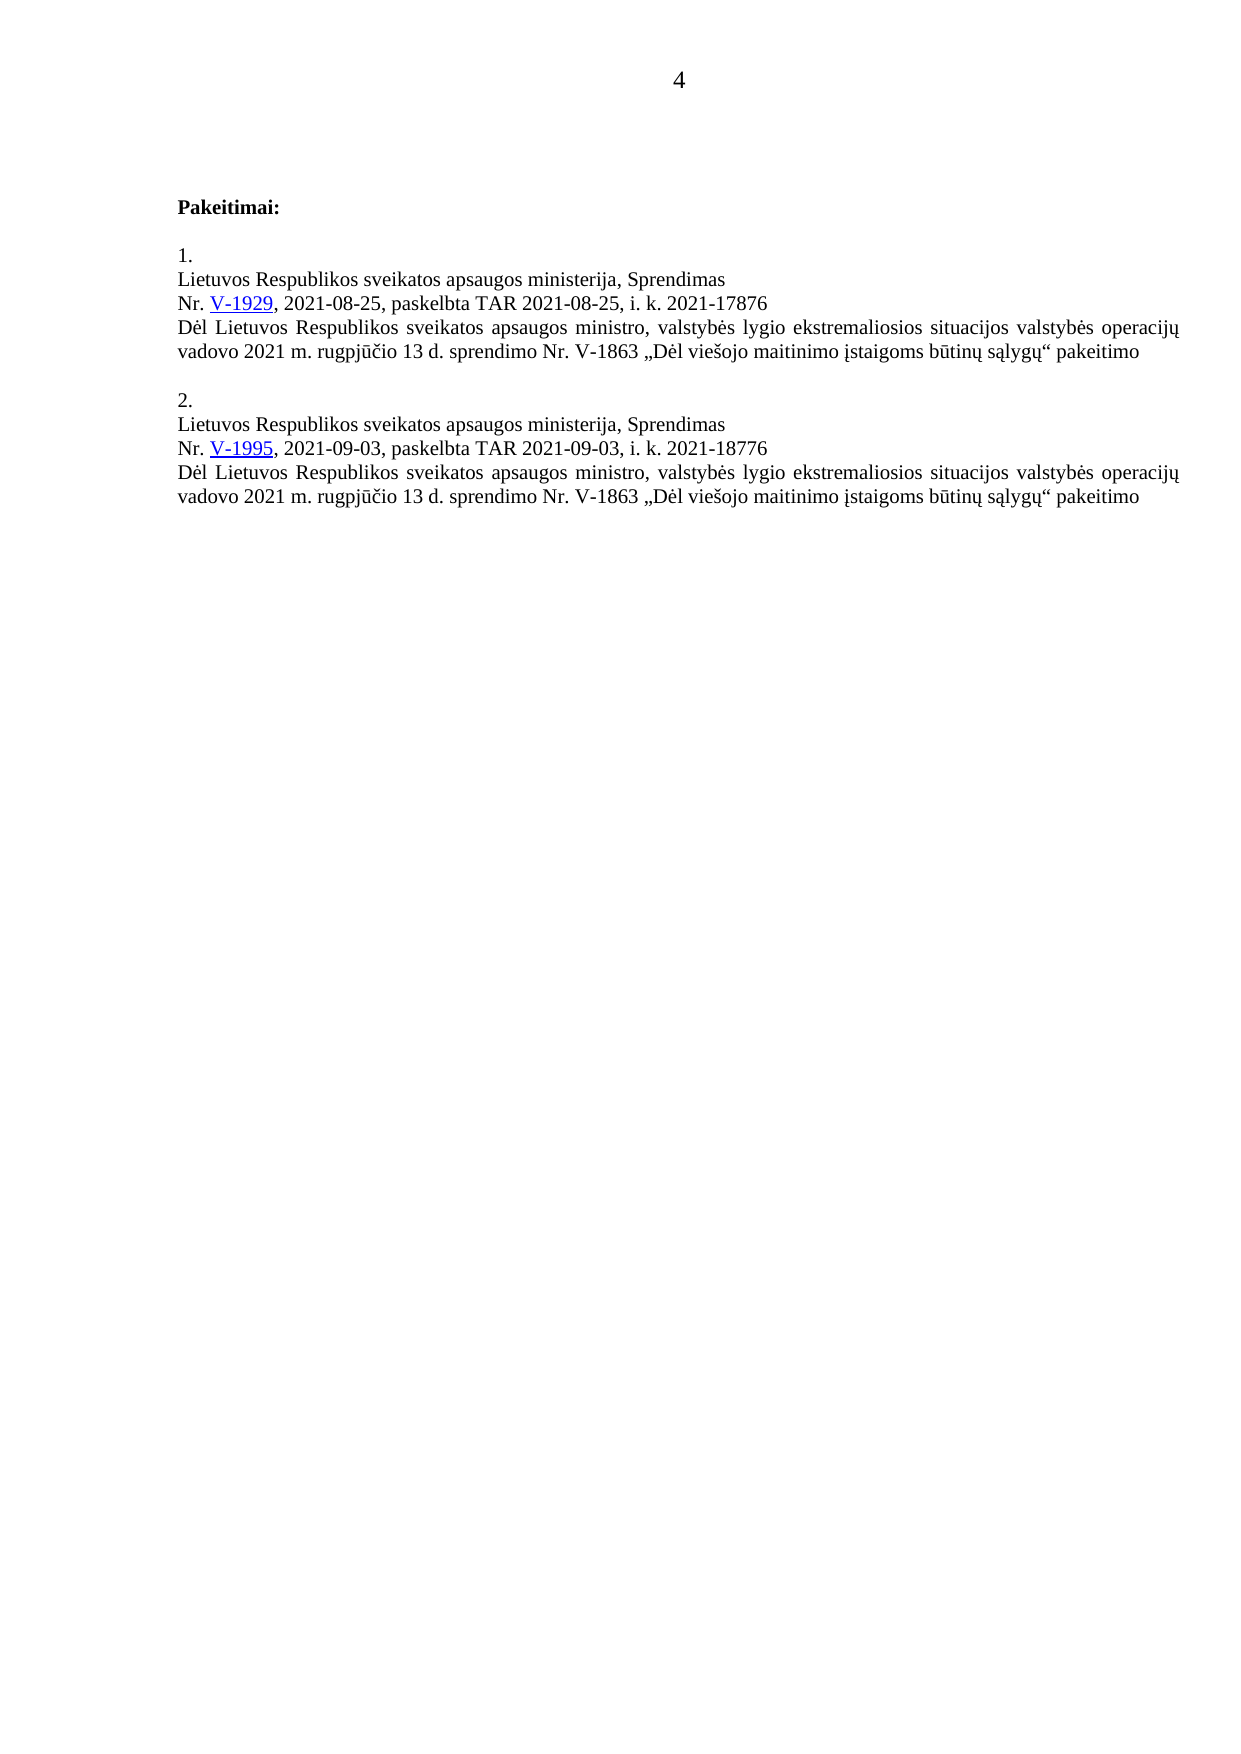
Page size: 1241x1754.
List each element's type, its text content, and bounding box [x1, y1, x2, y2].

text Nr. V-1995, 2021-09-03, paskelbta TAR 2021-09-03, i. k. 2021-18776 [177, 436, 1181, 460]
text Dėl Lietuvos Respublikos sveikatos apsaugos ministro, valstybės lygio ekstremaliosios situacijos valstybės operacijų vadovo 2021 m. rugpjūčio 13 d. sprendimo Nr. V-1863 „Dėl viešojo maitinimo įstaigoms būtinų sąlygų“ pakeitimo [177, 315, 1181, 363]
text Lietuvos Respublikos sveikatos apsaugos ministerija, Sprendimas [177, 267, 1181, 291]
text 1. [177, 243, 1181, 267]
text Dėl Lietuvos Respublikos sveikatos apsaugos ministro, valstybės lygio ekstremaliosios situacijos valstybės operacijų vadovo 2021 m. rugpjūčio 13 d. sprendimo Nr. V-1863 „Dėl viešojo maitinimo įstaigoms būtinų sąlygų“ pakeitimo [177, 460, 1181, 508]
text Pakeitimai: [177, 195, 1181, 219]
text Lietuvos Respublikos sveikatos apsaugos ministerija, Sprendimas [177, 412, 1181, 436]
text 2. [177, 387, 1181, 412]
text Nr. V-1929, 2021-08-25, paskelbta TAR 2021-08-25, i. k. 2021-17876 [177, 291, 1181, 315]
